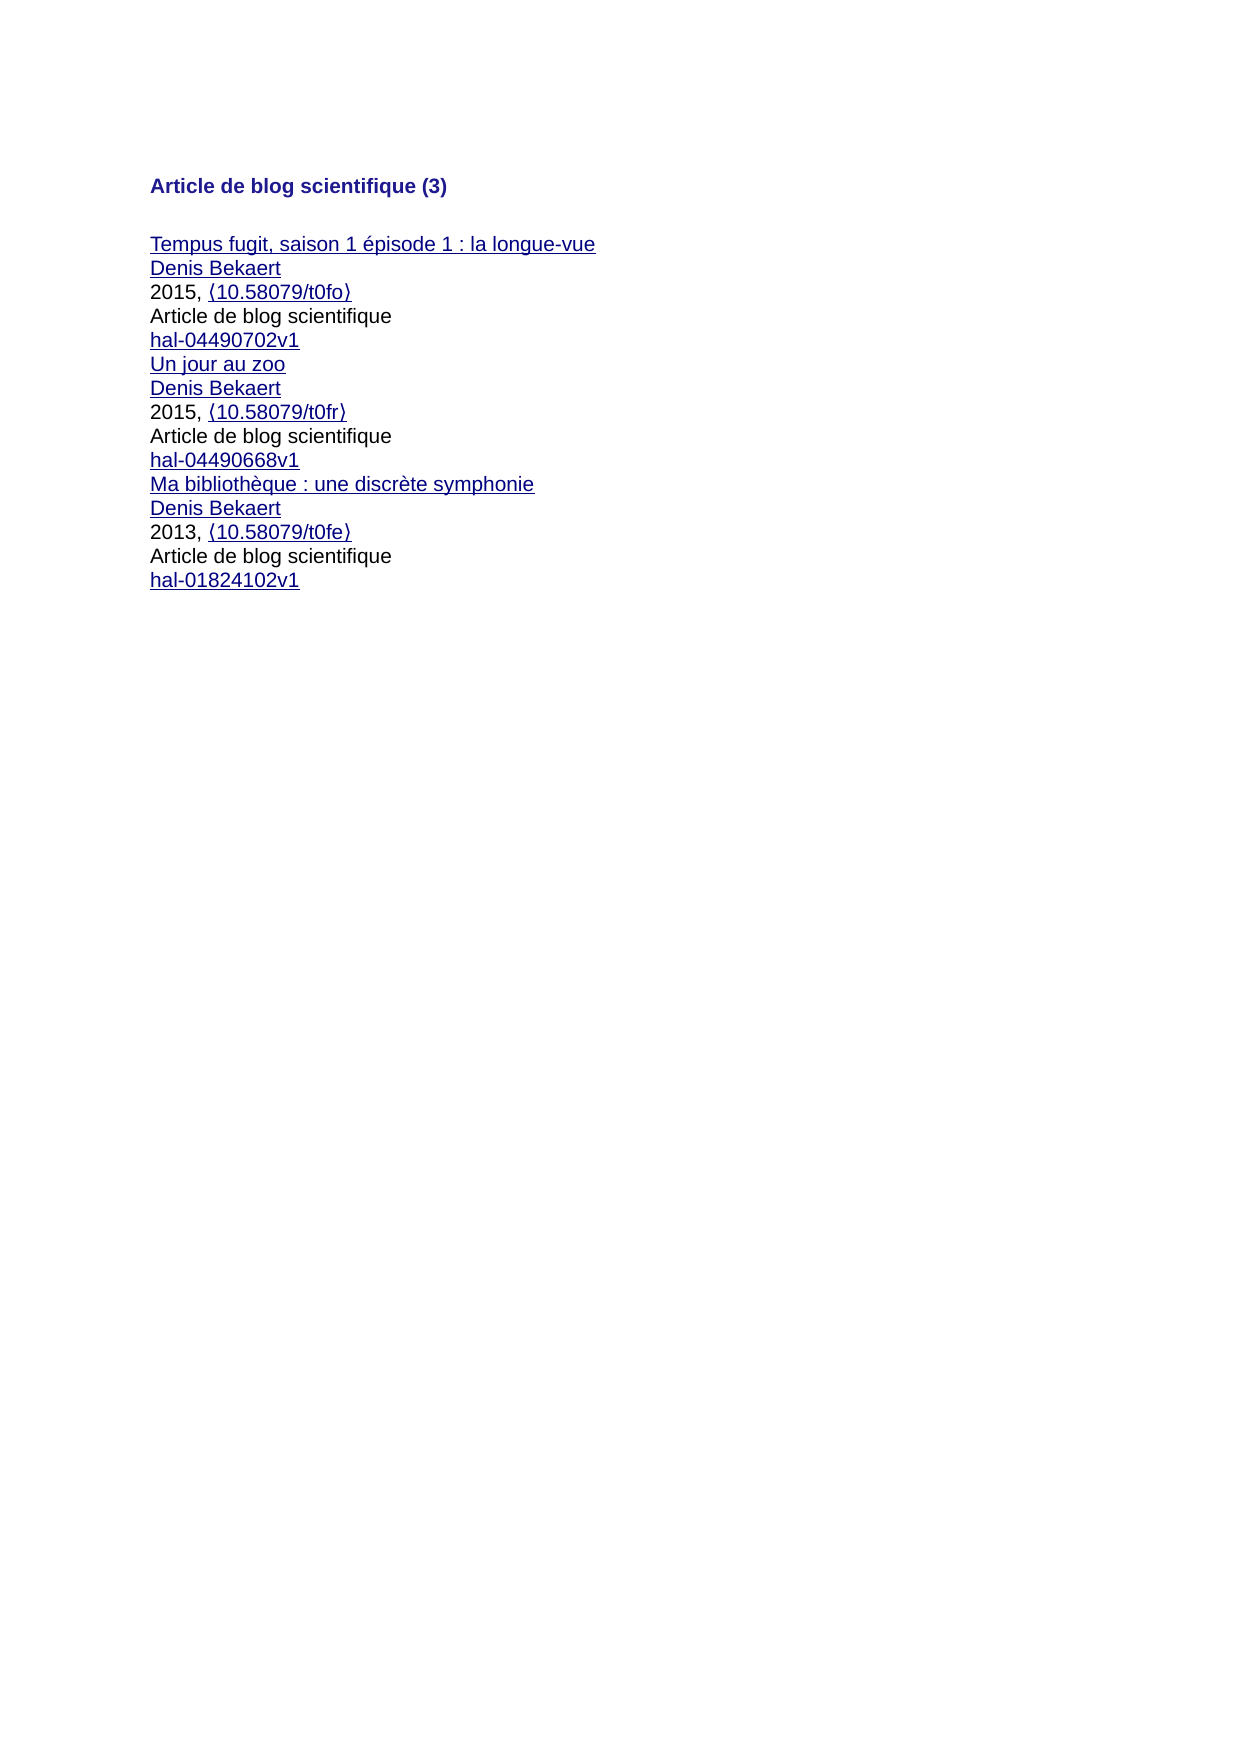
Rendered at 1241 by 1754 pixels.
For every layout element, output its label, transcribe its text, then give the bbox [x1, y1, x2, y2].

subtitle Article de blog scientifique (3) [150, 174, 1090, 198]
table_cell Un jour au zoo Denis Bekaert 2015, ⟨10.58079/t0fr⟩ Article de blog scientifique hal-04490668v1 [150, 352, 1090, 472]
table_header Tempus fugit, saison 1 épisode 1 : la longue-vue Denis Bekaert 2015, ⟨10.58079/t0fo⟩ Article de blog scientifique hal-04490702v1 [150, 232, 1090, 352]
table_cell Ma bibliothèque : une discrète symphonie Denis Bekaert 2013, ⟨10.58079/t0fe⟩ Article de blog scientifique hal-01824102v1 [150, 472, 1090, 592]
